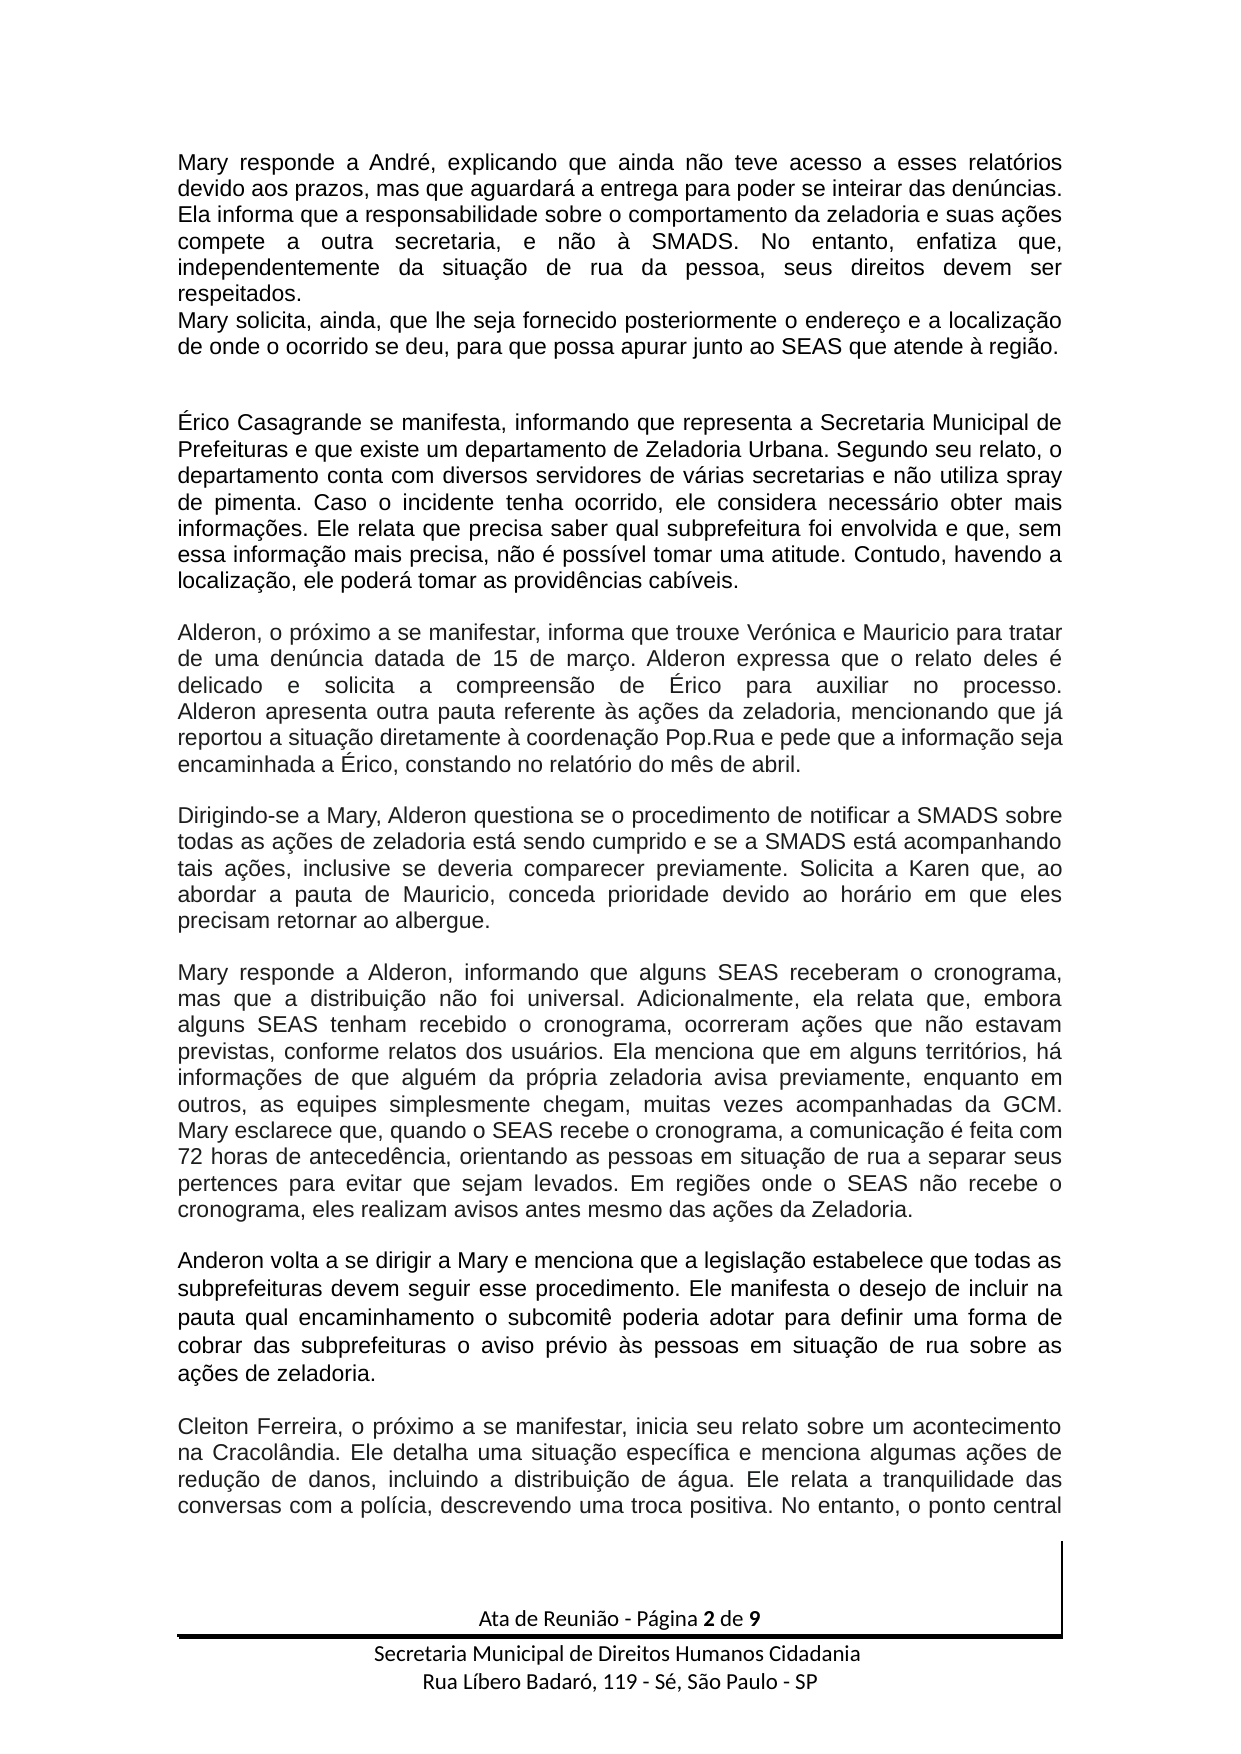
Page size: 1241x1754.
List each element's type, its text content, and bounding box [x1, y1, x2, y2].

text Anderon volta a se dirigir a Mary e menciona que a legislação estabelece que todas as subprefeituras devem seguir esse procedimento. Ele manifesta o desejo de incluir na pauta qual encaminhamento o subcomitê poderia adotar para definir uma forma de cobrar das subprefeituras o aviso prévio às pessoas em situação de rua sobre as ações de zeladoria. [177, 1247, 1063, 1386]
text Dirigindo-se a Mary, Alderon questiona se o procedimento de notificar a SMADS sobre todas as ações de zeladoria está sendo cumprido e se a SMADS está acompanhando tais ações, inclusive se deveria comparecer previamente. Solicita a Karen que, ao abordar a pauta de Mauricio, conceda prioridade devido ao horário em que eles precisam retornar ao albergue. [177, 802, 1063, 934]
text Cleiton Ferreira, o próximo a se manifestar, inicia seu relato sobre um acontecimento na Cracolândia. Ele detalha uma situação específica e menciona algumas ações de redução de danos, incluindo a distribuição de água. Ele relata a tranquilidade das conversas com a polícia, descrevendo uma troca positiva. No entanto, o ponto central [177, 1413, 1063, 1518]
text Érico Casagrande se manifesta, informando que representa a Secretaria Municipal de Prefeituras e que existe um departamento de Zeladoria Urbana. Segundo seu relato, o departamento conta com diversos servidores de várias secretarias e não utiliza spray de pimenta. Caso o incidente tenha ocorrido, ele considera necessário obter mais informações. Ele relata que precisa saber qual subprefeitura foi envolvida e que, sem essa informação mais precisa, não é possível tomar uma atitude. Contudo, havendo a localização, ele poderá tomar as providências cabíveis. [177, 409, 1063, 594]
text Mary responde a Alderon, informando que alguns SEAS receberam o cronograma, mas que a distribuição não foi universal. Adicionalmente, ela relata que, embora alguns SEAS tenham recebido o cronograma, ocorreram ações que não estavam previstas, conforme relatos dos usuários. Ela menciona que em alguns territórios, há informações de que alguém da própria zeladoria avisa previamente, enquanto em outros, as equipes simplesmente chegam, muitas vezes acompanhadas da GCM. Mary esclarece que, quando o SEAS recebe o cronograma, a comunicação é feita com 72 horas de antecedência, orientando as pessoas em situação de rua a separar seus pertences para evitar que sejam levados. Em regiões onde o SEAS não recebe o cronograma, eles realizam avisos antes mesmo das ações da Zeladoria. [177, 959, 1063, 1222]
text Alderon, o próximo a se manifestar, informa que trouxe Verónica e Mauricio para tratar de uma denúncia datada de 15 de março. Alderon expressa que o relato deles é delicado e solicita a compreensão de Érico para auxiliar no processo. Alderon apresenta outra pauta referente às ações da zeladoria, mencionando que já reportou a situação diretamente à coordenação Pop.Rua e pede que a informação seja encaminhada a Érico, constando no relatório do mês de abril. [177, 619, 1063, 777]
text Mary responde a André, explicando que ainda não teve acesso a esses relatórios devido aos prazos, mas que aguardará a entrega para poder se inteirar das denúncias. Ela informa que a responsabilidade sobre o comportamento da zeladoria e suas ações compete a outra secretaria, e não à SMADS. No entanto, enfatiza que, independentemente da situação de rua da pessoa, seus direitos devem ser respeitados. Mary solicita, ainda, que lhe seja fornecido posteriormente o endereço e a localização de onde o ocorrido se deu, para que possa apurar junto ao SEAS que atende à região. [177, 148, 1063, 359]
